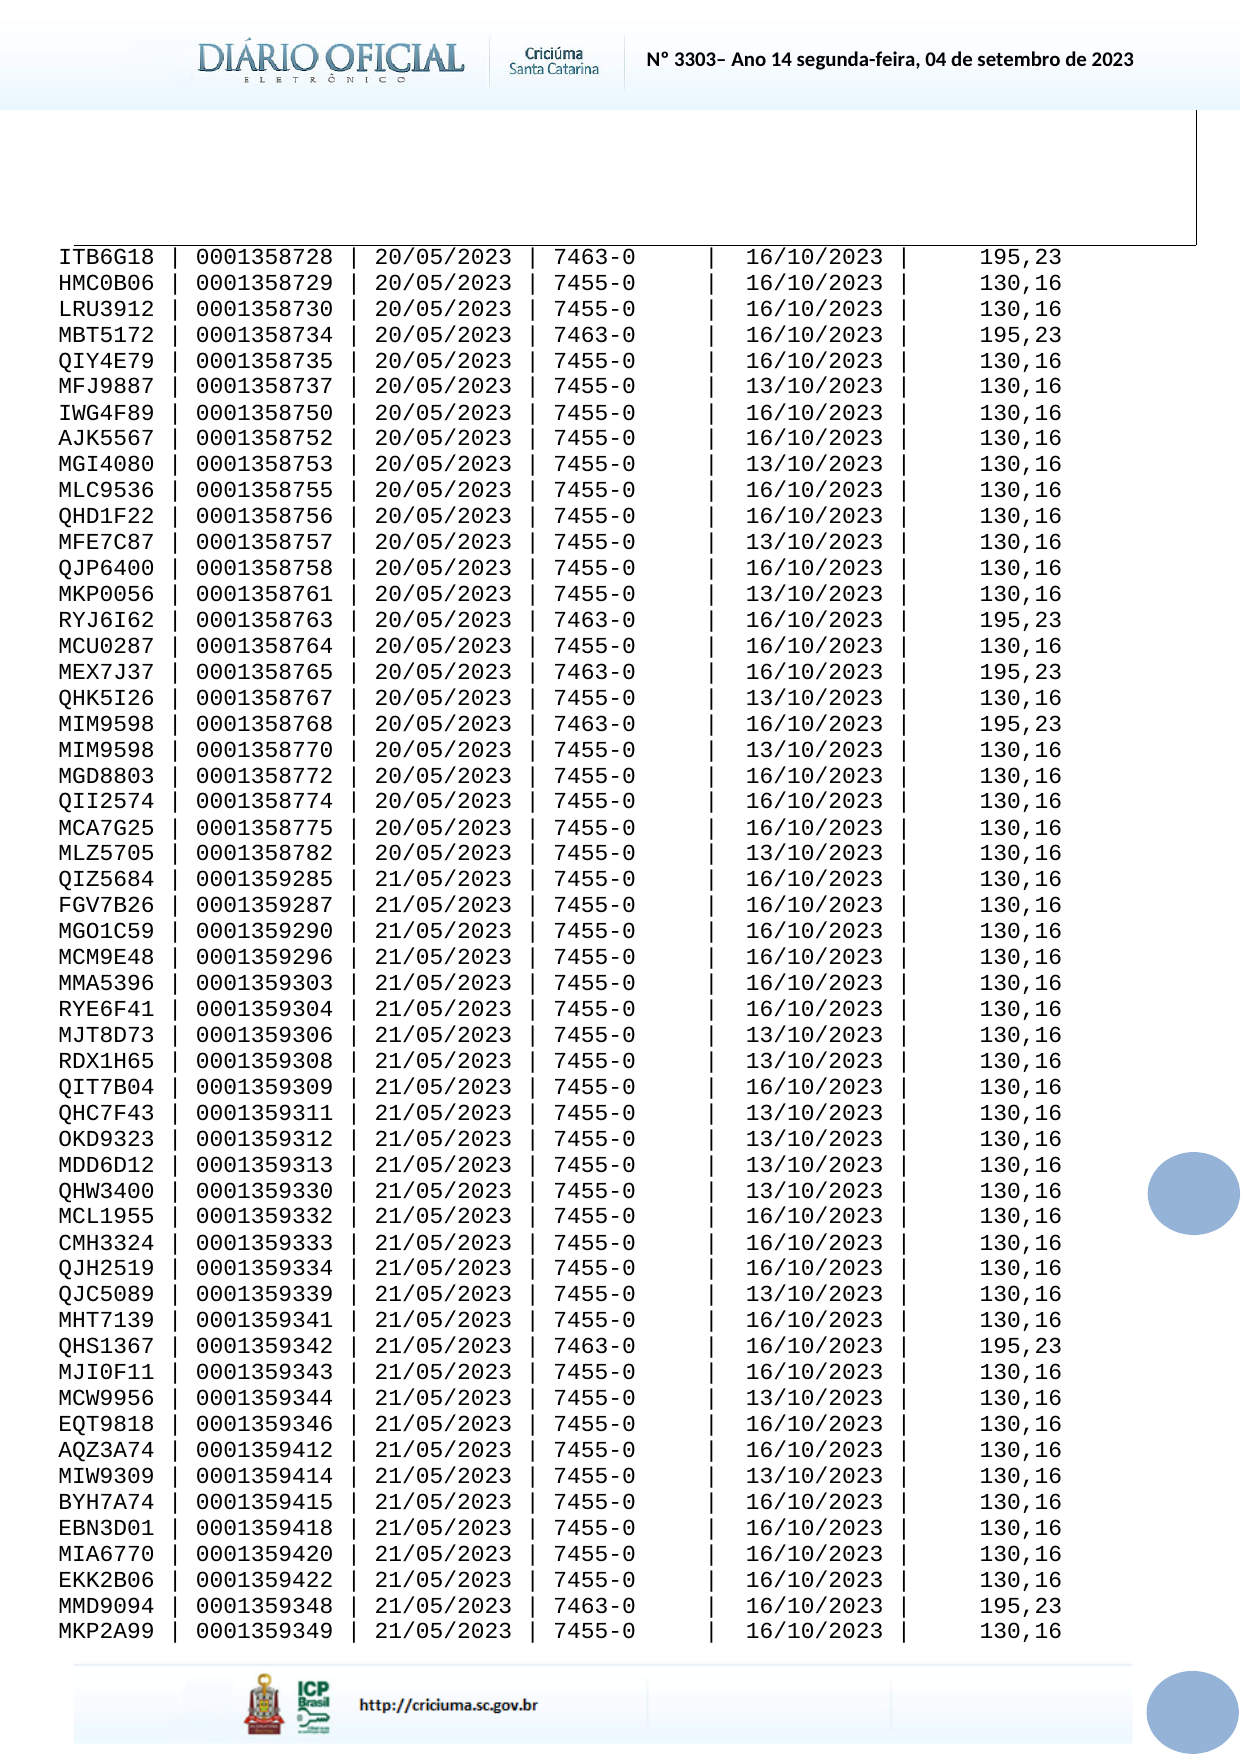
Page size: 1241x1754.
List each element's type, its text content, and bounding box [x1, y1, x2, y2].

text MIM9598 | 0001358768 | 20/05/2023 | 7463-0 | 16/10/2023 | 195,23 [44, 712, 1196, 738]
text QIT7B04 | 0001359309 | 21/05/2023 | 7455-0 | 16/10/2023 | 130,16 [44, 1075, 1196, 1101]
text MLZ5705 | 0001358782 | 20/05/2023 | 7455-0 | 13/10/2023 | 130,16 [44, 842, 1196, 868]
text MCA7G25 | 0001358775 | 20/05/2023 | 7455-0 | 16/10/2023 | 130,16 [44, 816, 1196, 842]
text QIZ5684 | 0001359285 | 21/05/2023 | 7455-0 | 16/10/2023 | 130,16 [44, 868, 1196, 894]
text IWG4F89 | 0001358750 | 20/05/2023 | 7455-0 | 16/10/2023 | 130,16 [44, 401, 1196, 427]
text QHS1367 | 0001359342 | 21/05/2023 | 7463-0 | 16/10/2023 | 195,23 [44, 1334, 1196, 1361]
text MEX7J37 | 0001358765 | 20/05/2023 | 7463-0 | 16/10/2023 | 195,23 [44, 660, 1196, 686]
text QIY4E79 | 0001358735 | 20/05/2023 | 7455-0 | 16/10/2023 | 130,16 [44, 349, 1196, 375]
text HMC0B06 | 0001358729 | 20/05/2023 | 7455-0 | 16/10/2023 | 130,16 [44, 271, 1196, 297]
text EBN3D01 | 0001359418 | 21/05/2023 | 7455-0 | 16/10/2023 | 130,16 [44, 1516, 1196, 1542]
text QHC7F43 | 0001359311 | 21/05/2023 | 7455-0 | 13/10/2023 | 130,16 [44, 1101, 1196, 1127]
text MLC9536 | 0001358755 | 20/05/2023 | 7455-0 | 16/10/2023 | 130,16 [44, 479, 1196, 504]
text QHW3400 | 0001359330 | 21/05/2023 | 7455-0 | 13/10/2023 | 130,16 [44, 1179, 1150, 1205]
text MCU0287 | 0001358764 | 20/05/2023 | 7455-0 | 16/10/2023 | 130,16 [44, 634, 1196, 660]
text QJP6400 | 0001358758 | 20/05/2023 | 7455-0 | 16/10/2023 | 130,16 [44, 556, 1196, 582]
text MGO1C59 | 0001359290 | 21/05/2023 | 7455-0 | 16/10/2023 | 130,16 [44, 919, 1196, 946]
text RYJ6I62 | 0001358763 | 20/05/2023 | 7463-0 | 16/10/2023 | 195,23 [44, 608, 1196, 634]
text LRU3912 | 0001358730 | 20/05/2023 | 7455-0 | 16/10/2023 | 130,16 [44, 297, 1196, 323]
text MIA6770 | 0001359420 | 21/05/2023 | 7455-0 | 16/10/2023 | 130,16 [44, 1542, 1196, 1568]
text CMH3324 | 0001359333 | 21/05/2023 | 7455-0 | 16/10/2023 | 130,16 [44, 1231, 1196, 1257]
text MCL1955 | 0001359332 | 21/05/2023 | 7455-0 | 16/10/2023 | 130,16 [44, 1205, 1171, 1231]
text EQT9818 | 0001359346 | 21/05/2023 | 7455-0 | 16/10/2023 | 130,16 [44, 1412, 1196, 1438]
text AQZ3A74 | 0001359412 | 21/05/2023 | 7455-0 | 16/10/2023 | 130,16 [44, 1438, 1196, 1464]
text EKK2B06 | 0001359422 | 21/05/2023 | 7455-0 | 16/10/2023 | 130,16 [44, 1568, 1196, 1594]
text MFJ9887 | 0001358737 | 20/05/2023 | 7455-0 | 13/10/2023 | 130,16 [44, 375, 1196, 401]
text AJK5567 | 0001358752 | 20/05/2023 | 7455-0 | 16/10/2023 | 130,16 [44, 427, 1196, 453]
text QII2574 | 0001358774 | 20/05/2023 | 7455-0 | 16/10/2023 | 130,16 [44, 790, 1196, 816]
text MFE7C87 | 0001358757 | 20/05/2023 | 7455-0 | 13/10/2023 | 130,16 [44, 531, 1196, 556]
text FGV7B26 | 0001359287 | 21/05/2023 | 7455-0 | 16/10/2023 | 130,16 [44, 894, 1196, 919]
text MCM9E48 | 0001359296 | 21/05/2023 | 7455-0 | 16/10/2023 | 130,16 [44, 946, 1196, 971]
text MIM9598 | 0001358770 | 20/05/2023 | 7455-0 | 13/10/2023 | 130,16 [44, 738, 1196, 764]
text MIW9309 | 0001359414 | 21/05/2023 | 7455-0 | 13/10/2023 | 130,16 [44, 1464, 1196, 1490]
text QJC5089 | 0001359339 | 21/05/2023 | 7455-0 | 13/10/2023 | 130,16 [44, 1283, 1196, 1309]
text MBT5172 | 0001358734 | 20/05/2023 | 7463-0 | 16/10/2023 | 195,23 [44, 323, 1196, 349]
text RYE6F41 | 0001359304 | 21/05/2023 | 7455-0 | 16/10/2023 | 130,16 [44, 997, 1196, 1023]
text QHD1F22 | 0001358756 | 20/05/2023 | 7455-0 | 16/10/2023 | 130,16 [44, 504, 1196, 531]
text ITB6G18 | 0001358728 | 20/05/2023 | 7463-0 | 16/10/2023 | 195,23 [44, 245, 1196, 271]
text MJI0F11 | 0001359343 | 21/05/2023 | 7455-0 | 16/10/2023 | 130,16 [44, 1361, 1196, 1386]
text BYH7A74 | 0001359415 | 21/05/2023 | 7455-0 | 16/10/2023 | 130,16 [44, 1490, 1196, 1516]
text MHT7139 | 0001359341 | 21/05/2023 | 7455-0 | 16/10/2023 | 130,16 [44, 1309, 1196, 1334]
text QJH2519 | 0001359334 | 21/05/2023 | 7455-0 | 16/10/2023 | 130,16 [44, 1257, 1196, 1283]
text MKP0056 | 0001358761 | 20/05/2023 | 7455-0 | 13/10/2023 | 130,16 [44, 582, 1196, 608]
text MCW9956 | 0001359344 | 21/05/2023 | 7455-0 | 13/10/2023 | 130,16 [44, 1386, 1196, 1412]
text MGD8803 | 0001358772 | 20/05/2023 | 7455-0 | 16/10/2023 | 130,16 [44, 764, 1196, 790]
text MDD6D12 | 0001359313 | 21/05/2023 | 7455-0 | 13/10/2023 | 130,16 [44, 1153, 1180, 1179]
text OKD9323 | 0001359312 | 21/05/2023 | 7455-0 | 13/10/2023 | 130,16 [44, 1127, 1196, 1153]
text MGI4080 | 0001358753 | 20/05/2023 | 7455-0 | 13/10/2023 | 130,16 [44, 453, 1196, 479]
text MMD9094 | 0001359348 | 21/05/2023 | 7463-0 | 16/10/2023 | 195,23 [44, 1594, 1196, 1620]
text MMA5396 | 0001359303 | 21/05/2023 | 7455-0 | 16/10/2023 | 130,16 [44, 971, 1196, 997]
text QHK5I26 | 0001358767 | 20/05/2023 | 7455-0 | 13/10/2023 | 130,16 [44, 686, 1196, 712]
text MJT8D73 | 0001359306 | 21/05/2023 | 7455-0 | 13/10/2023 | 130,16 [44, 1023, 1196, 1049]
text RDX1H65 | 0001359308 | 21/05/2023 | 7455-0 | 13/10/2023 | 130,16 [44, 1049, 1196, 1075]
text MKP2A99 | 0001359349 | 21/05/2023 | 7455-0 | 16/10/2023 | 130,16 [44, 1620, 1196, 1646]
